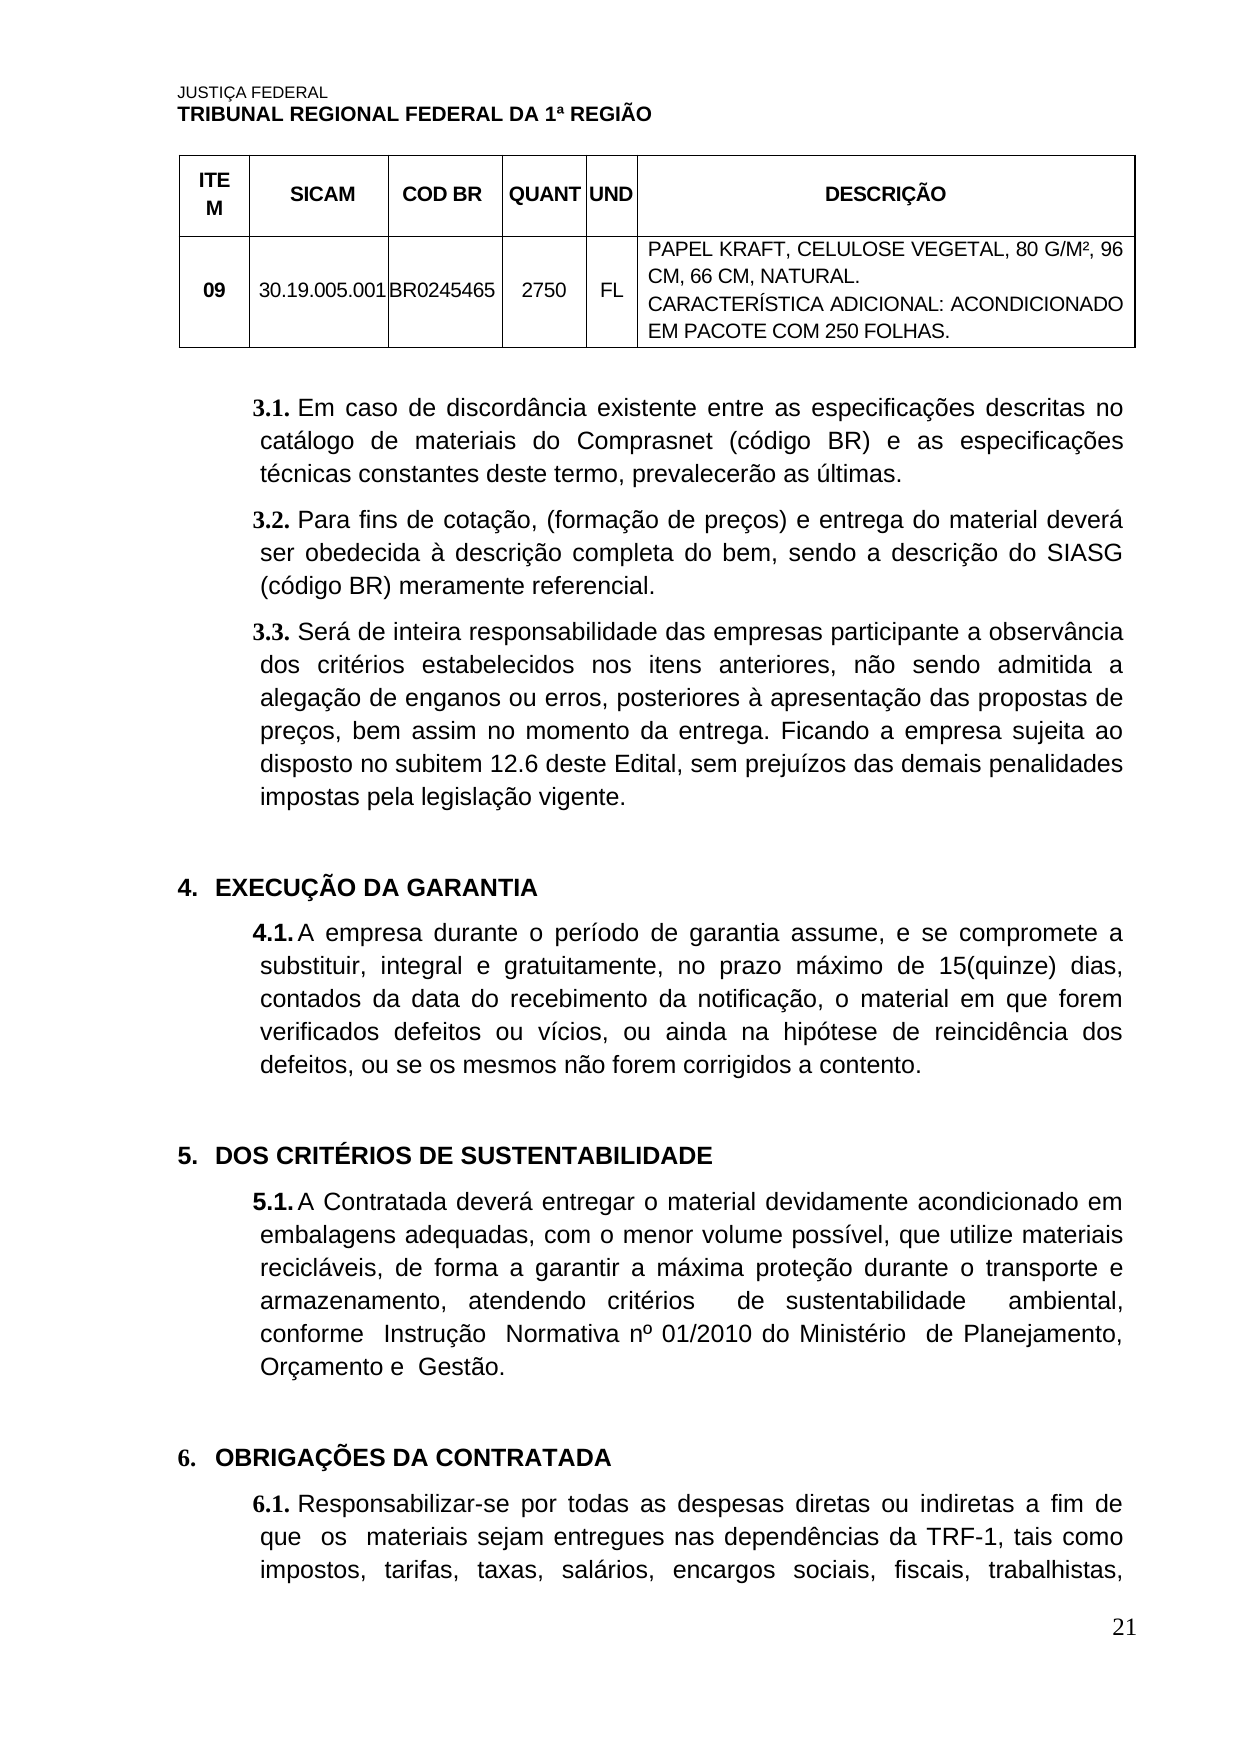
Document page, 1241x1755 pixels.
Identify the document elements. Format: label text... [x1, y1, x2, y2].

table_cell FL [587, 237, 637, 347]
table_header DESCRIÇÃO [638, 156, 1134, 236]
table_header QUANT [503, 156, 586, 236]
list A empresa durante o período de garantia assume, e se compromete a substituir, integral e gratuitamente, no prazo máximo de 15(quinze) dias, contados da data do recebimento da notificação, o material em que forem verificados defeitos ou vícios, ou ainda na hipótese de reincidência dos defeitos, ou se os mesmos não forem corrigidos a contento. [985, 918, 1124, 1079]
table_cell 2750 [503, 237, 586, 347]
list EXECUÇÃO DA GARANTIA [985, 873, 1124, 901]
list A Contratada deverá entregar o material devidamente acondicionado em embalagens adequadas, com o menor volume possível, que utilize materiais recicláveis, de forma a garantir a máxima proteção durante o transporte e armazenamento, atendendo critérios de sustentabilidade ambiental, conforme Instrução Normativa nº 01/2010 do Ministério de Planejamento, Orçamento e Gestão. [215, 1187, 1124, 1381]
table_cell BR0245465 [389, 237, 502, 347]
list DOS CRITÉRIOS DE SUSTENTABILIDADE [177, 1141, 308, 1170]
list Responsabilizar-se por todas as despesas diretas ou indiretas a fim de que os materiais sejam entregues nas dependências da TRF-1, tais como impostos, tarifas, taxas, salários, encargos sociais, fiscais, trabalhistas, [215, 1489, 1124, 1583]
list OBRIGAÇÕES DA CONTRATADA [177, 1443, 1124, 1472]
table_header SICAM [250, 156, 388, 236]
table_header UND [587, 156, 637, 236]
list EXECUÇÃO DA GARANTIA [177, 873, 308, 901]
list Em caso de discordância existente entre as especificações descritas no catálogo de materiais do Comprasnet (código BR) e as especificações técnicas constantes deste termo, prevalecerão as últimas. [215, 393, 1124, 488]
list Será de inteira responsabilidade das empresas participante a observância dos critérios estabelecidos nos itens anteriores, não sendo admitida a alegação de enganos ou erros, posteriores à apresentação das propostas de preços, bem assim no momento da entrega. Ficando a empresa sujeita ao disposto no subitem 12.6 deste Edital, sem prejuízos das demais penalidades impostas pela legislação vigente. [985, 616, 1124, 810]
table_cell PAPEL KRAFT, CELULOSE VEGETAL, 80 G/M², 96 CM, 66 CM, NATURAL. CARACTERÍSTICA ADICIONAL: ACONDICIONADO EM PACOTE COM 250 FOLHAS. [638, 237, 1134, 347]
table_cell 09 [180, 237, 249, 347]
list Para fins de cotação, (formação de preços) e entrega do material deverá ser obedecida à descrição completa do bem, sendo a descrição do SIASG (código BR) meramente referencial. [215, 505, 1124, 600]
table_cell 30.19.005.001 [250, 237, 388, 347]
table_header ITEM [180, 156, 249, 236]
list DOS CRITÉRIOS DE SUSTENTABILIDADE [985, 1141, 1124, 1170]
table_header COD BR [389, 156, 502, 236]
list A empresa durante o período de garantia assume, e se compromete a substituir, integral e gratuitamente, no prazo máximo de 15(quinze) dias, contados da data do recebimento da notificação, o material em que forem verificados defeitos ou vícios, ou ainda na hipótese de reincidência dos defeitos, ou se os mesmos não forem corrigidos a contento. [215, 918, 308, 1079]
list Será de inteira responsabilidade das empresas participante a observância dos critérios estabelecidos nos itens anteriores, não sendo admitida a alegação de enganos ou erros, posteriores à apresentação das propostas de preços, bem assim no momento da entrega. Ficando a empresa sujeita ao disposto no subitem 12.6 deste Edital, sem prejuízos das demais penalidades impostas pela legislação vigente. [215, 616, 308, 810]
